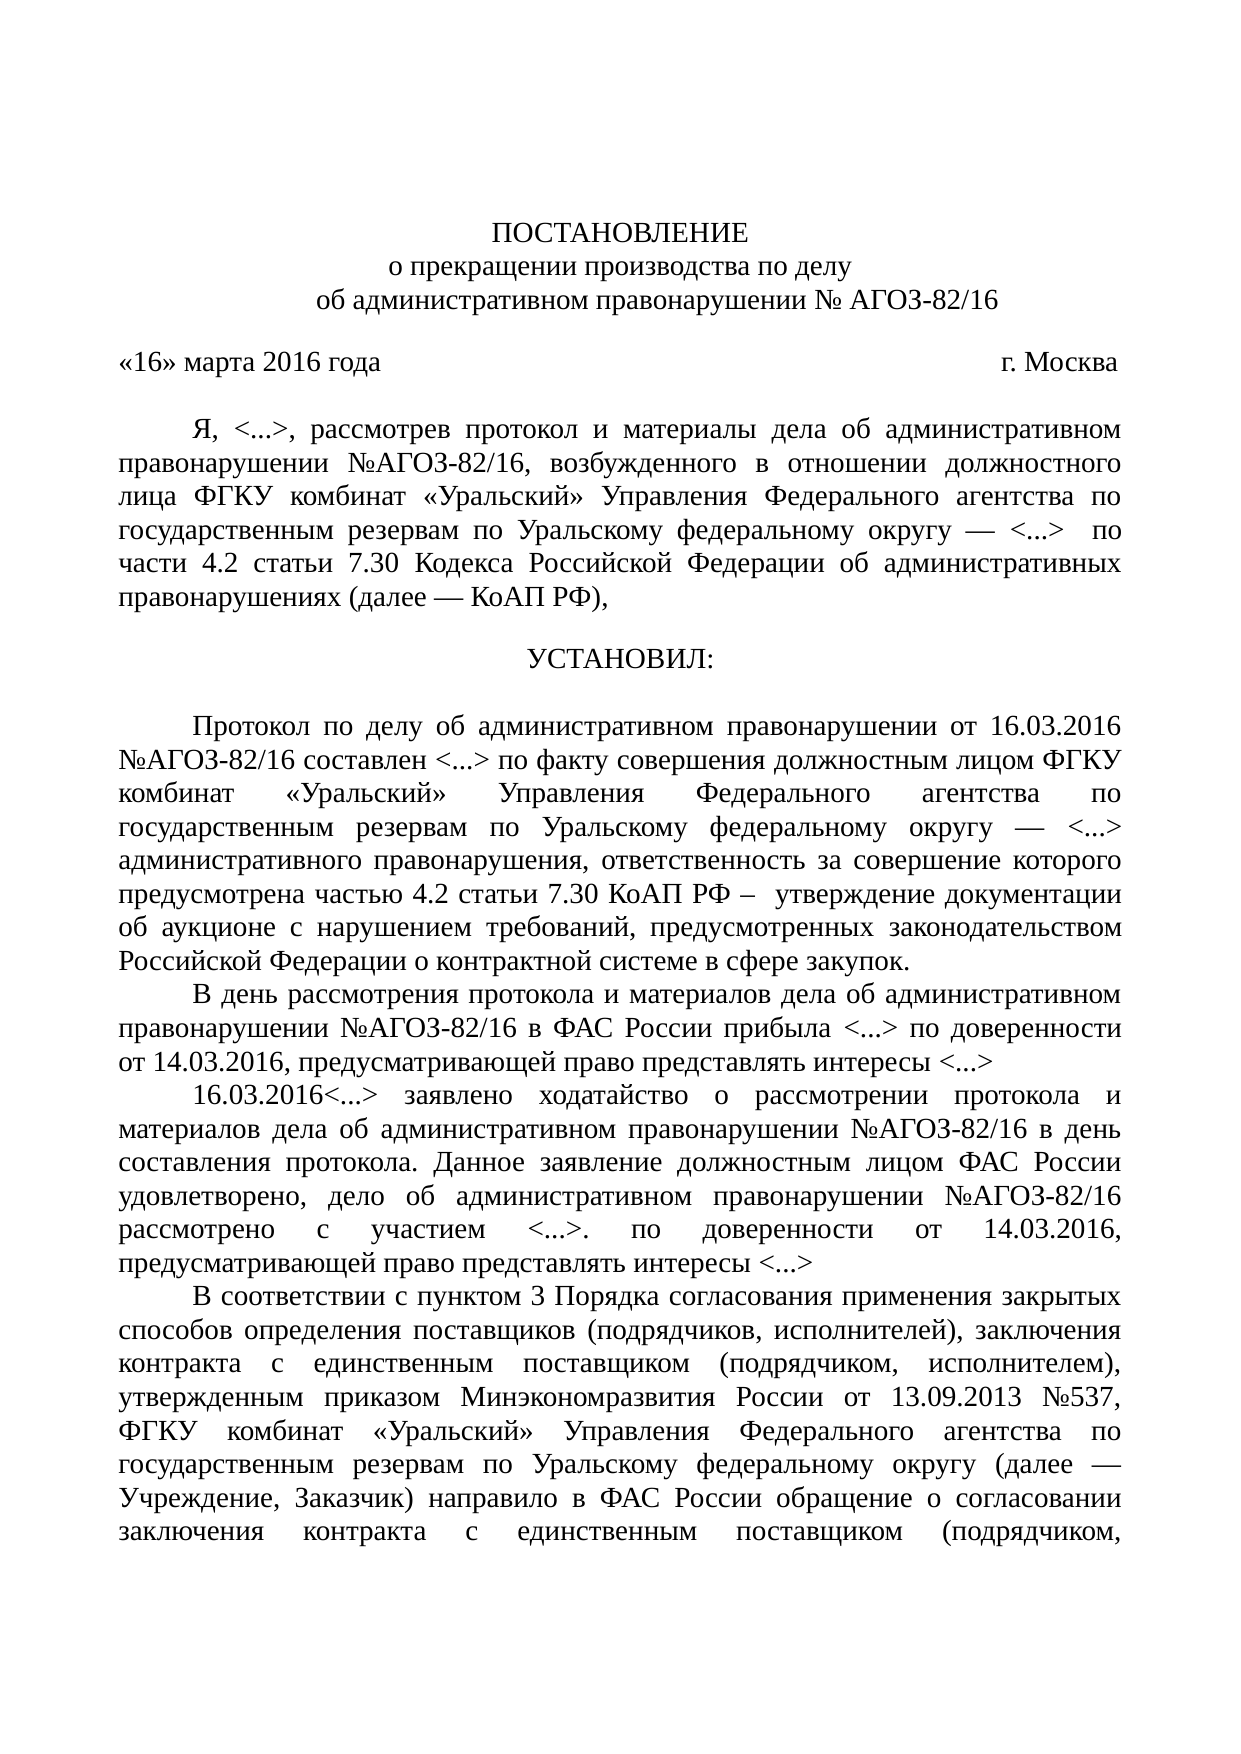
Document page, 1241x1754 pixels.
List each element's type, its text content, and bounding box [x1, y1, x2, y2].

text о прекращении производства по делу [118, 248, 1122, 282]
text В день рассмотрения протокола и материалов дела об административном правонарушении №АГОЗ-82/16 в ФАС России прибыла <...> по доверенности от 14.03.2016, предусматривающей право представлять интересы <...> [118, 977, 1122, 1077]
text 16.03.2016<...> заявлено ходатайство о рассмотрении протокола и материалов дела об административном правонарушении №АГОЗ-82/16 в день составления протокола. Данное заявление должностным лицом ФАС России удовлетворено, дело об административном правонарушении №АГОЗ-82/16 рассмотрено с участием <...>. по доверенности от 14.03.2016, предусматривающей право представлять интересы <...> [118, 1077, 1122, 1278]
text ПОСТАНОВЛЕНИЕ [118, 215, 1122, 248]
text Протокол по делу об административном правонарушении от 16.03.2016 №АГОЗ-82/16 составлен <...> по факту совершения должностным лицом ФГКУ комбинат «Уральский» Управления Федерального агентства по государственным резервам по Уральскому федеральному округу — <...> административного правонарушения, ответственность за совершение которого предусмотрена частью 4.2 статьи 7.30 КоАП РФ – утверждение документации об аукционе с нарушением требований, предусмотренных законодательством Российской Федерации о контрактной системе в сфере закупок. [118, 708, 1122, 977]
text об административном правонарушении № АГОЗ-82/16 [118, 282, 1122, 315]
text Я, <...>, рассмотрев протокол и материалы дела об административном правонарушении №АГОЗ-82/16, возбужденного в отношении должностного лица ФГКУ комбинат «Уральский» Управления Федерального агентства по государственным резервам по Уральскому федеральному округу — <...> по части 4.2 статьи 7.30 Кодекса Российской Федерации об административных правонарушениях (далее — КоАП РФ), [118, 411, 1122, 612]
text «16» марта 2016 года г. Москва [118, 344, 1122, 378]
text В соответствии с пунктом 3 Порядка согласования применения закрытых способов определения поставщиков (подрядчиков, исполнителей), заключения контракта с единственным поставщиком (подрядчиком, исполнителем), утвержденным приказом Минэкономразвития России от 13.09.2013 №537, ФГКУ комбинат «Уральский» Управления Федерального агентства по государственным резервам по Уральскому федеральному округу (далее — Учреждение, Заказчик) направило в ФАС России обращение о согласовании заключения контракта с единственным поставщиком (подрядчиком, [118, 1278, 1122, 1547]
text УСТАНОВИЛ: [118, 641, 1122, 675]
